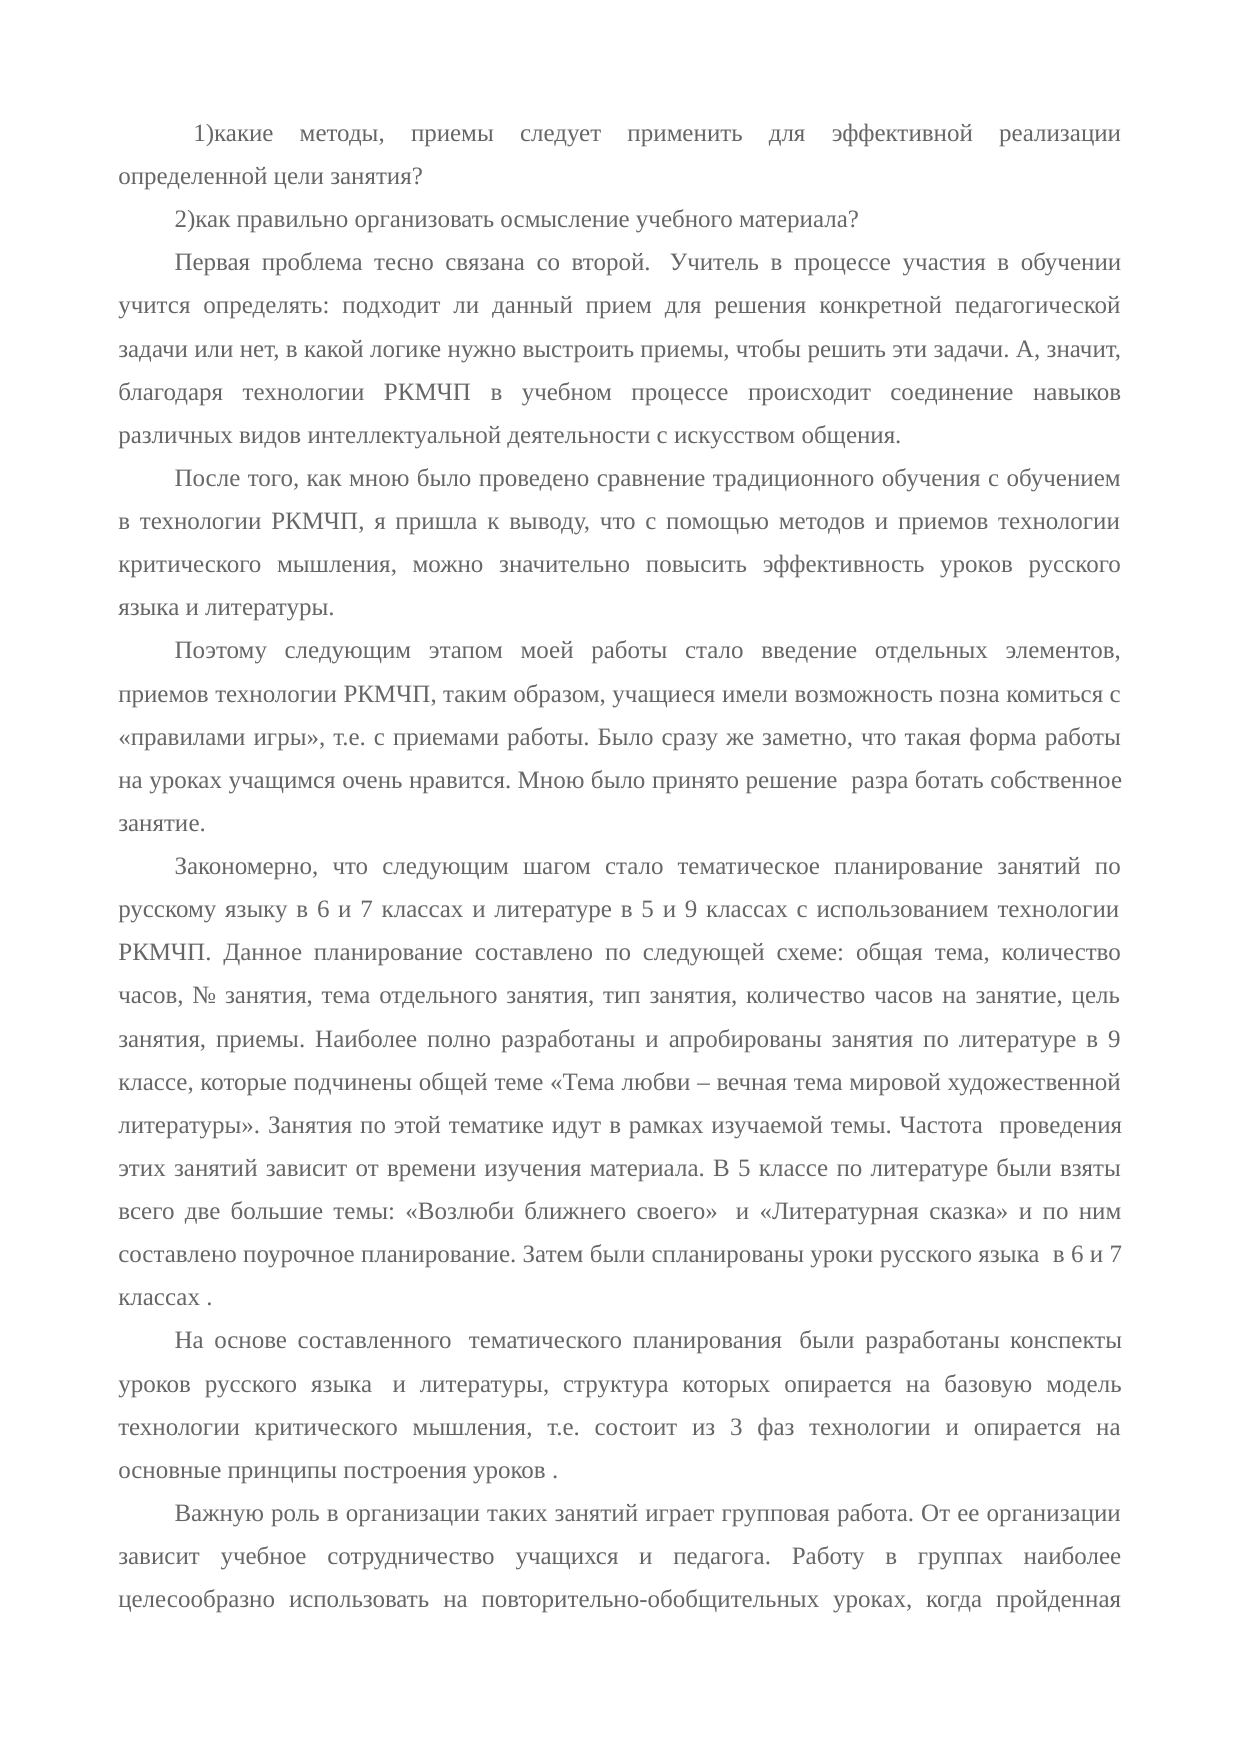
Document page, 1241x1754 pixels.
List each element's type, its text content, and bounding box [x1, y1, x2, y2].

text 2)как правильно организовать осмысление учебного материала? [118, 204, 1122, 233]
text 1)какие методы, приемы следует применить для эффективной реализации определенной цели занятия? [118, 118, 1122, 190]
text После того, как мною было проведено сравнение традиционного обучения с обучением в технологии РКМЧП, я пришла к выводу, что с помощью методов и приемов технологии критического мышления, можно значительно повысить эффективность уроков русского языка и литературы. [118, 463, 1122, 621]
text Закономерно, что следующим шагом стало тематическое планирование занятий по русскому языку в 6 и 7 классах и литературе в 5 и 9 классах с использованием технологии РКМЧП. Данное планирование составлено по следующей схеме: общая тема, количество часов, № занятия, тема отдельного занятия, тип занятия, количество часов на занятие, цель занятия, приемы. Наиболее полно разработаны и апробированы занятия по литературе в 9 классе, которые подчинены общей теме «Тема любви – вечная тема мировой художественной литературы». Занятия по этой тематике идут в рамках изучаемой темы. Частота проведения этих занятий зависит от времени изучения материала. В 5 классе по литературе были взяты всего две большие темы: «Возлюби ближнего своего» и «Литературная сказка» и по ним составлено поурочное планирование. Затем были спланированы уроки русского языка в 6 и 7 классах . [118, 851, 1122, 1311]
text На основе составленного тематического планирования были разработаны конспекты уроков русского языка и литературы, структура которых опирается на базовую модель технологии критического мышления, т.е. состоит из 3 фаз технологии и опирается на основные принципы построения уроков . [118, 1326, 1122, 1484]
text Первая проблема тесно связана со второй. Учитель в процессе участия в обучении учится определять: подходит ли данный прием для решения конкретной педагогической задачи или нет, в какой логике нужно выстроить приемы, чтобы решить эти задачи. А, значит, благодаря технологии РКМЧП в учебном процессе происходит соединение навыков различных видов интеллектуальной деятельности с искусством общения. [118, 247, 1122, 449]
text Важную роль в организации таких занятий играет групповая работа. От ее организации зависит учебное сотрудничество учащихся и педагога. Работу в группах наиболее целесообразно использовать на повторительно-обобщительных уроках, когда пройденная [118, 1498, 1122, 1613]
text Поэтому следующим этапом моей работы стало введение отдельных элементов, приемов технологии РКМЧП, таким образом, учащиеся имели возможность позна комиться с «правилами игры», т.е. с приемами работы. Было сразу же заметно, что такая форма работы на уроках учащимся очень нравится. Мною было принято решение разра ботать собственное занятие. [118, 636, 1122, 837]
